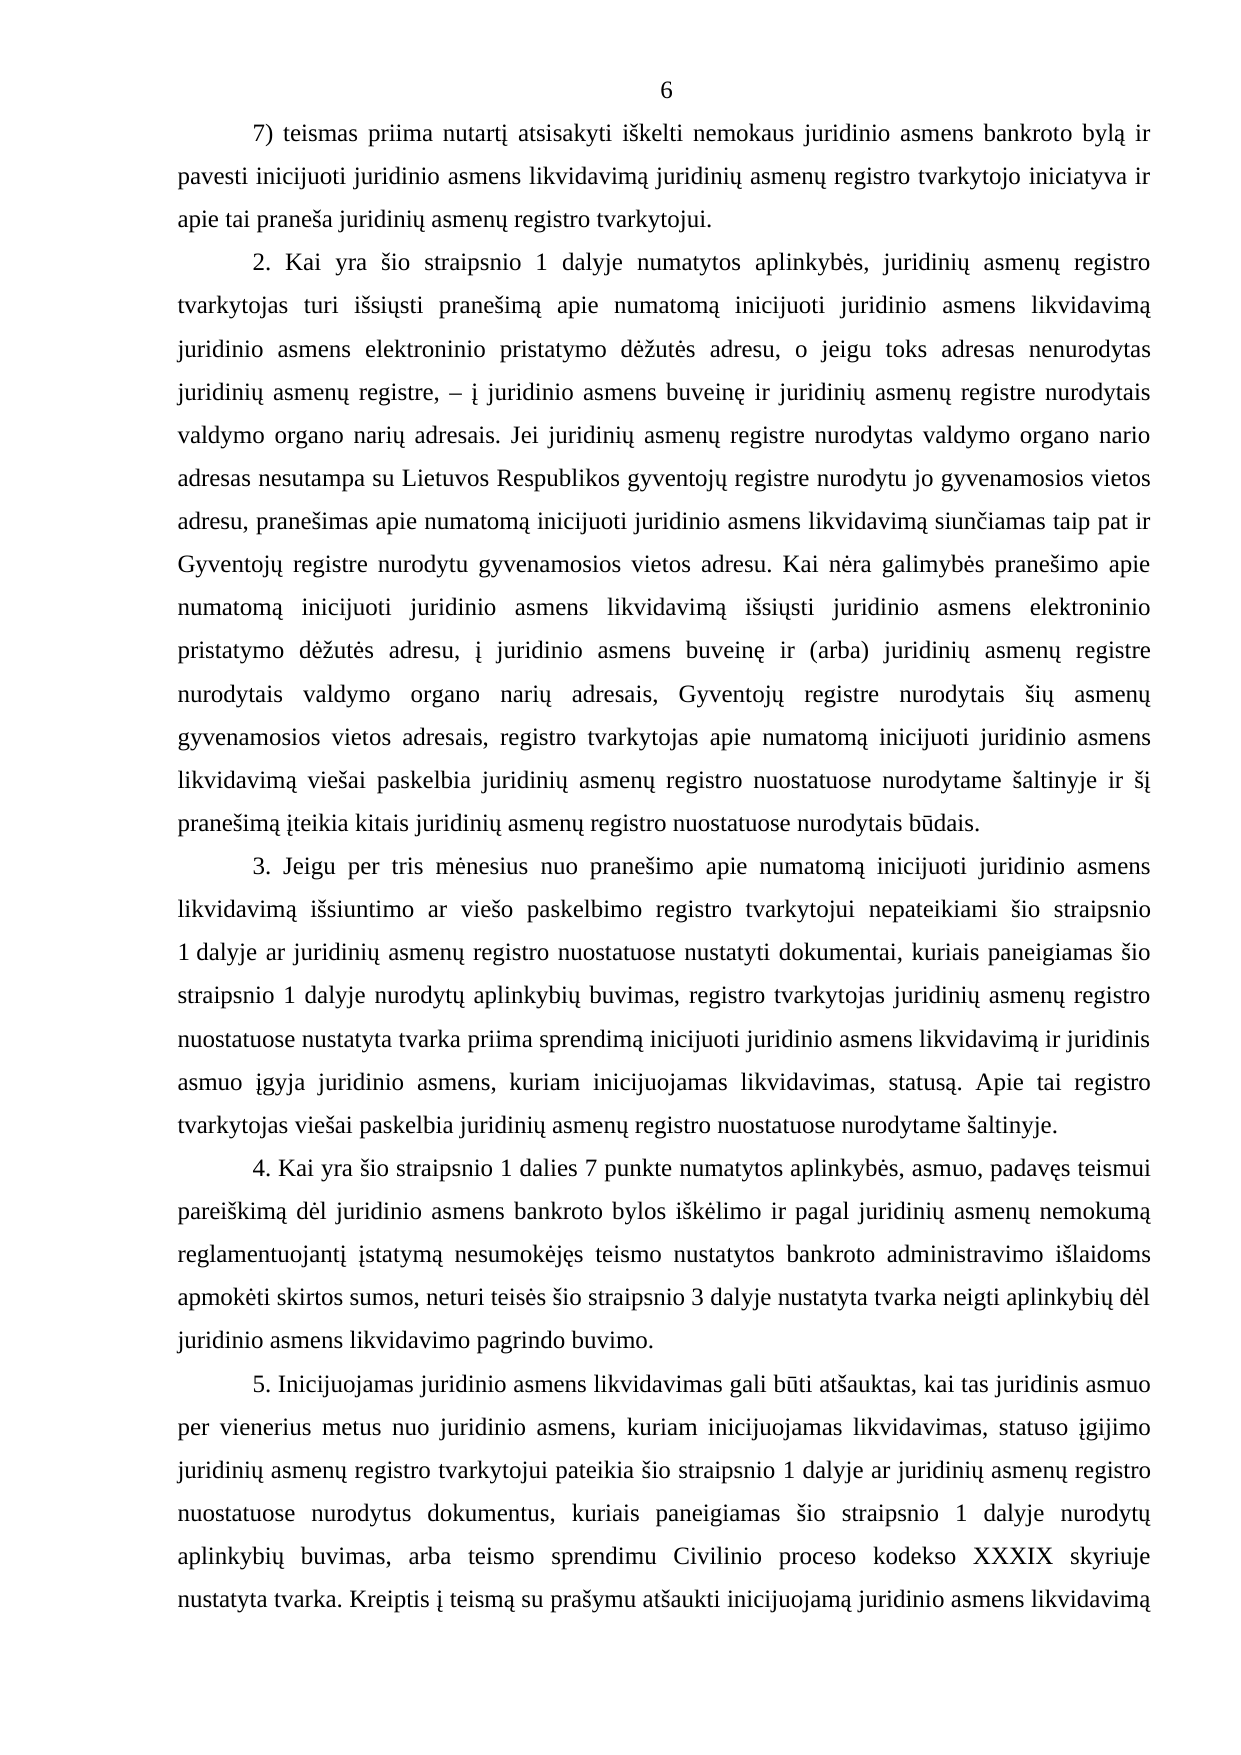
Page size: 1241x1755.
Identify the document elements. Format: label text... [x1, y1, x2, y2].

text 7) teismas priima nutartį atsisakyti iškelti nemokaus juridinio asmens bankroto bylą ir pavesti inicijuoti juridinio asmens likvidavimą juridinių asmenų registro tvarkytojo iniciatyva ir apie tai praneša juridinių asmenų registro tvarkytojui. [177, 118, 1152, 233]
text 3. Jeigu per tris mėnesius nuo pranešimo apie numatomą inicijuoti juridinio asmens likvidavimą išsiuntimo ar viešo paskelbimo registro tvarkytojui nepateikiami šio straipsnio 1 dalyje ar juridinių asmenų registro nuostatuose nustatyti dokumentai, kuriais paneigiamas šio straipsnio 1 dalyje nurodytų aplinkybių buvimas, registro tvarkytojas juridinių asmenų registro nuostatuose nustatyta tvarka priima sprendimą inicijuoti juridinio asmens likvidavimą ir juridinis asmuo įgyja juridinio asmens, kuriam inicijuojamas likvidavimas, statusą. Apie tai registro tvarkytojas viešai paskelbia juridinių asmenų registro nuostatuose nurodytame šaltinyje. [177, 851, 1152, 1139]
text 4. Kai yra šio straipsnio 1 dalies 7 punkte numatytos aplinkybės, asmuo, padavęs teismui pareiškimą dėl juridinio asmens bankroto bylos iškėlimo ir pagal juridinių asmenų nemokumą reglamentuojantį įstatymą nesumokėjęs teismo nustatytos bankroto administravimo išlaidoms apmokėti skirtos sumos, neturi teisės šio straipsnio 3 dalyje nustatyta tvarka neigti aplinkybių dėl juridinio asmens likvidavimo pagrindo buvimo. [177, 1153, 1152, 1354]
text 5. Inicijuojamas juridinio asmens likvidavimas gali būti atšauktas, kai tas juridinis asmuo per vienerius metus nuo juridinio asmens, kuriam inicijuojamas likvidavimas, statuso įgijimo juridinių asmenų registro tvarkytojui pateikia šio straipsnio 1 dalyje ar juridinių asmenų registro nuostatuose nurodytus dokumentus, kuriais paneigiamas šio straipsnio 1 dalyje nurodytų aplinkybių buvimas, arba teismo sprendimu Civilinio proceso kodekso XXXIX skyriuje nustatyta tvarka. Kreiptis į teismą su prašymu atšaukti inicijuojamą juridinio asmens likvidavimą [177, 1369, 1152, 1613]
text 2. Kai yra šio straipsnio 1 dalyje numatytos aplinkybės, juridinių asmenų registro tvarkytojas turi išsiųsti pranešimą apie numatomą inicijuoti juridinio asmens likvidavimą juridinio asmens elektroninio pristatymo dėžutės adresu, o jeigu toks adresas nenurodytas juridinių asmenų registre, – į juridinio asmens buveinę ir juridinių asmenų registre nurodytais valdymo organo narių adresais. Jei juridinių asmenų registre nurodytas valdymo organo nario adresas nesutampa su Lietuvos Respublikos gyventojų registre nurodytu jo gyvenamosios vietos adresu, pranešimas apie numatomą inicijuoti juridinio asmens likvidavimą siunčiamas taip pat ir Gyventojų registre nurodytu gyvenamosios vietos adresu. Kai nėra galimybės pranešimo apie numatomą inicijuoti juridinio asmens likvidavimą išsiųsti juridinio asmens elektroninio pristatymo dėžutės adresu, į juridinio asmens buveinę ir (arba) juridinių asmenų registre nurodytais valdymo organo narių adresais, Gyventojų registre nurodytais šių asmenų gyvenamosios vietos adresais, registro tvarkytojas apie numatomą inicijuoti juridinio asmens likvidavimą viešai paskelbia juridinių asmenų registro nuostatuose nurodytame šaltinyje ir šį pranešimą įteikia kitais juridinių asmenų registro nuostatuose nurodytais būdais. [177, 247, 1152, 837]
